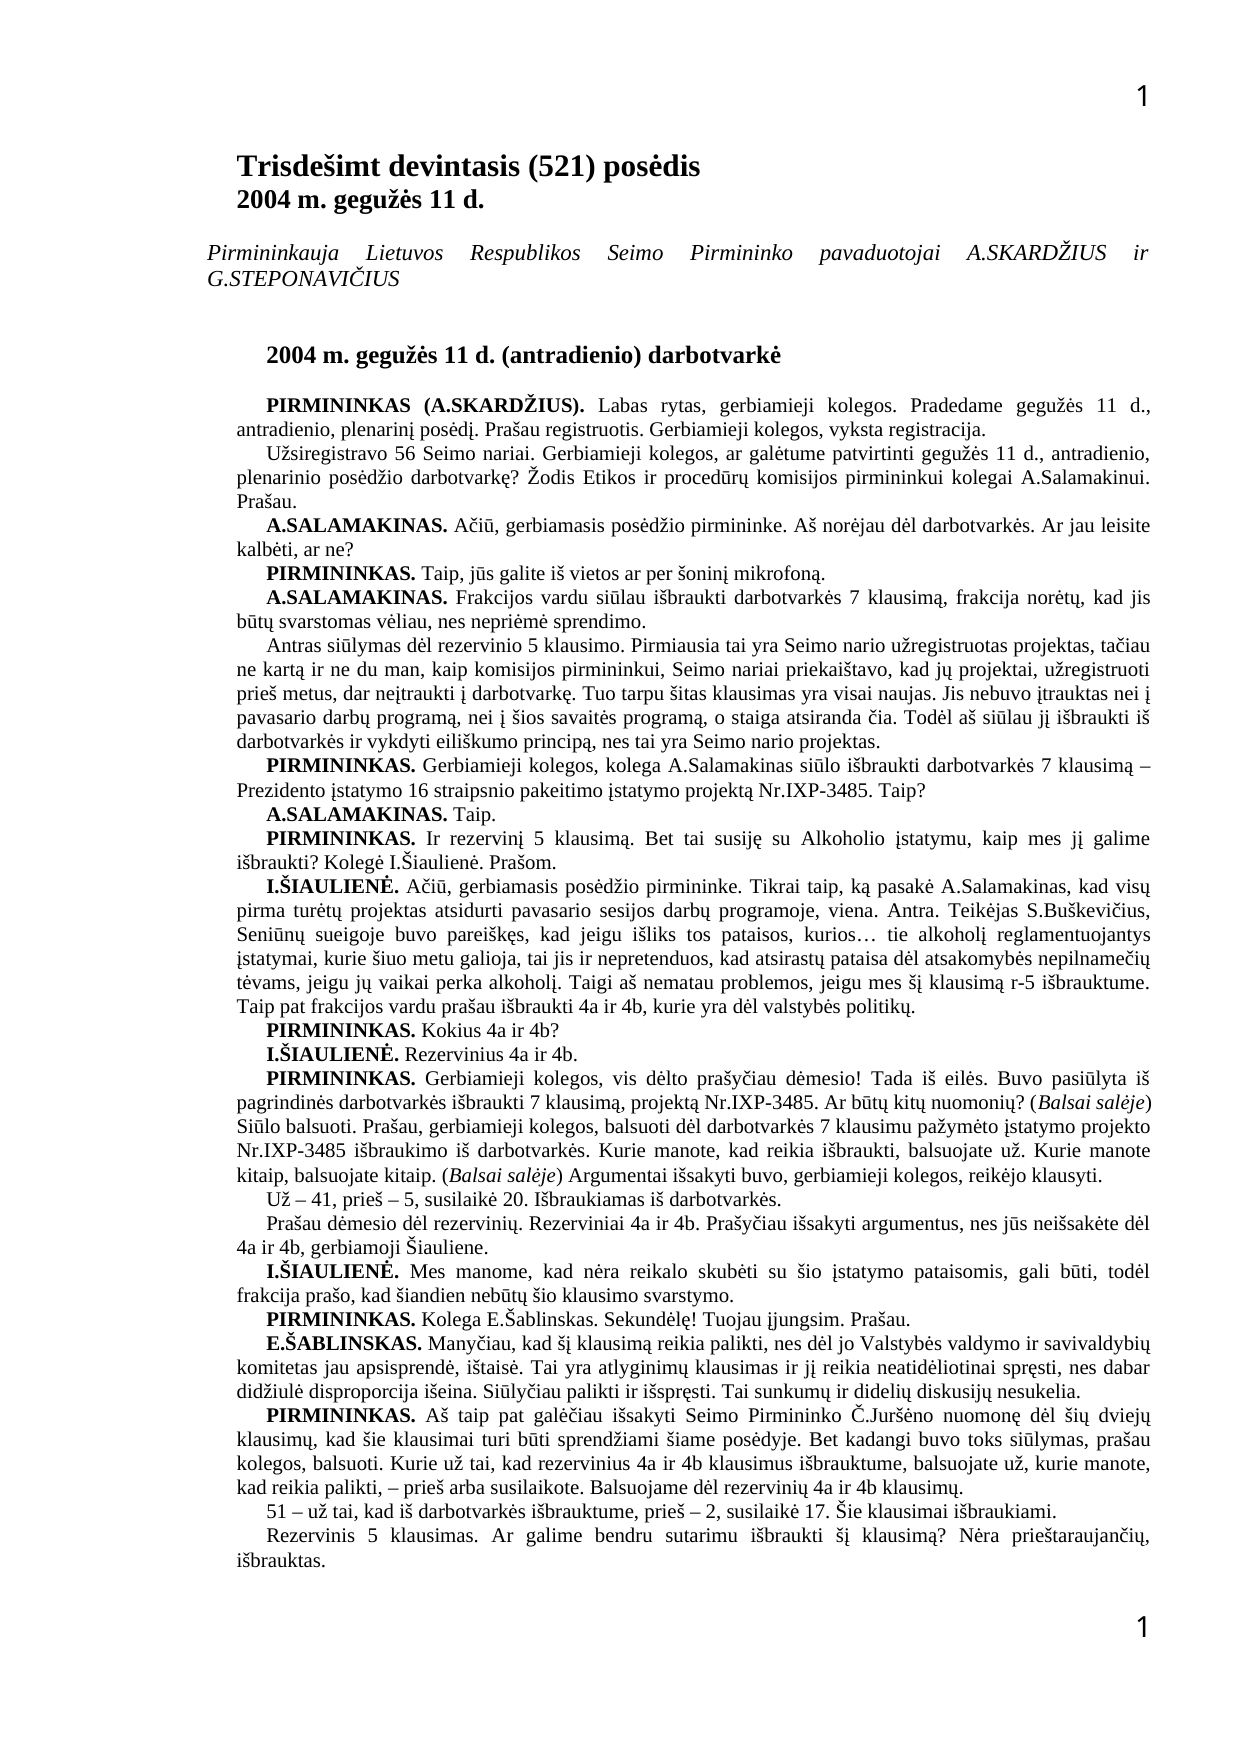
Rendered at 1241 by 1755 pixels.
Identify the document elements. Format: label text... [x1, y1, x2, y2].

text 51 – už tai, kad iš darbotvarkės išbrauktume, prieš – 2, susilaikė 17. Šie klausimai išbraukiami. [236, 1499, 1152, 1523]
text Trisdešimt devintasis (521) posėdis 2004 m. gegužės 11 d. [236, 148, 1152, 215]
text PIRMININKAS (A.SKARDŽIUS). Labas rytas, gerbiamieji kolegos. Pradedame gegužės 11 d., antradienio, plenarinį posėdį. Prašau registruotis. Gerbiamieji kolegos, vyksta registracija. [236, 392, 1152, 441]
text Užsiregistravo 56 Seimo nariai. Gerbiamieji kolegos, ar galėtume patvirtinti gegužės 11 d., antradienio, plenarinio posėdžio darbotvarkę? Žodis Etikos ir procedūrų komisijos pirmininkui kolegai A.Salamakinui. Prašau. [236, 441, 1152, 513]
text Prašau dėmesio dėl rezervinių. Rezerviniai 4a ir 4b. Prašyčiau išsakyti argumentus, nes jūs neišsakėte dėl 4a ir 4b, gerbiamoji Šiauliene. [236, 1211, 1152, 1259]
text Pirmininkauja Lietuvos Respublikos Seimo Pirmininko pavaduotojai A.SKARDŽIUS ir G.STEPONAVIČIUS [207, 239, 1152, 292]
text Rezervinis 5 klausimas. Ar galime bendru sutarimu išbraukti šį klausimą? Nėra prieštaraujančių, išbrauktas. [236, 1523, 1152, 1572]
text Antras siūlymas dėl rezervinio 5 klausimo. Pirmiausia tai yra Seimo nario užregistruotas projektas, tačiau ne kartą ir ne du man, kaip komisijos pirmininkui, Seimo nariai priekaištavo, kad jų projektai, užregistruoti prieš metus, dar neįtraukti į darbotvarkę. Tuo tarpu šitas klausimas yra visai naujas. Jis nebuvo įtrauktas nei į pavasario darbų programą, nei į šios savaitės programą, o staiga atsiranda čia. Todėl aš siūlau jį išbraukti iš darbotvarkės ir vykdyti eiliškumo principą, nes tai yra Seimo nario projektas. [236, 633, 1152, 753]
text I.ŠIAULIENĖ. Ačiū, gerbiamasis posėdžio pirmininke. Tikrai taip, ką pasakė A.Salamakinas, kad visų pirma turėtų projektas atsidurti pavasario sesijos darbų programoje, viena. Antra. Teikėjas S.Buškevičius, Seniūnų sueigoje buvo pareiškęs, kad jeigu išliks tos pataisos, kurios… tie alkoholį reglamentuojantys įstatymai, kurie šiuo metu galioja, tai jis ir nepretenduos, kad atsirastų pataisa dėl atsakomybės nepilnamečių tėvams, jeigu jų vaikai perka alkoholį. Taigi aš nematau problemos, jeigu mes šį klausimą r-5 išbrauktume. Taip pat frakcijos vardu prašau išbraukti 4a ir 4b, kurie yra dėl valstybės politikų. [236, 874, 1152, 1018]
text I.ŠIAULIENĖ. Rezervinius 4a ir 4b. [236, 1042, 1152, 1066]
text PIRMININKAS. Gerbiamieji kolegos, kolega A.Salamakinas siūlo išbraukti darbotvarkės 7 klausimą – Prezidento įstatymo 16 straipsnio pakeitimo įstatymo projektą Nr.IXP-3485. Taip? [236, 753, 1152, 802]
text I.ŠIAULIENĖ. Mes manome, kad nėra reikalo skubėti su šio įstatymo pataisomis, gali būti, todėl frakcija prašo, kad šiandien nebūtų šio klausimo svarstymo. [236, 1259, 1152, 1307]
text A.SALAMAKINAS. Frakcijos vardu siūlau išbraukti darbotvarkės 7 klausimą, frakcija norėtų, kad jis būtų svarstomas vėliau, nes nepriėmė sprendimo. [236, 585, 1152, 633]
text PIRMININKAS. Aš taip pat galėčiau išsakyti Seimo Pirmininko Č.Juršėno nuomonę dėl šių dviejų klausimų, kad šie klausimai turi būti sprendžiami šiame posėdyje. Bet kadangi buvo toks siūlymas, prašau kolegos, balsuoti. Kurie už tai, kad rezervinius 4a ir 4b klausimus išbrauktume, balsuojate už, kurie manote, kad reikia palikti, – prieš arba susilaikote. Balsuojame dėl rezervinių 4a ir 4b klausimų. [236, 1403, 1152, 1499]
text E.ŠABLINSKAS. Manyčiau, kad šį klausimą reikia palikti, nes dėl jo Valstybės valdymo ir savivaldybių komitetas jau apsisprendė, ištaisė. Tai yra atlyginimų klausimas ir jį reikia neatidėliotinai spręsti, nes dabar didžiulė disproporcija išeina. Siūlyčiau palikti ir išspręsti. Tai sunkumų ir didelių diskusijų nesukelia. [236, 1331, 1152, 1403]
text PIRMININKAS. Kolega E.Šablinskas. Sekundėlę! Tuojau įjungsim. Prašau. [236, 1307, 1152, 1331]
text 2004 m. gegužės 11 d. (antradienio) darbotvarkė [236, 340, 1152, 368]
text A.SALAMAKINAS. Taip. [236, 802, 1152, 826]
text A.SALAMAKINAS. Ačiū, gerbiamasis posėdžio pirmininke. Aš norėjau dėl darbotvarkės. Ar jau leisite kalbėti, ar ne? [236, 513, 1152, 561]
text PIRMININKAS. Taip, jūs galite iš vietos ar per šoninį mikrofoną. [236, 561, 1152, 585]
text PIRMININKAS. Kokius 4a ir 4b? [236, 1018, 1152, 1042]
text Už – 41, prieš – 5, susilaikė 20. Išbraukiamas iš darbotvarkės. [236, 1187, 1152, 1211]
text PIRMININKAS. Gerbiamieji kolegos, vis dėlto prašyčiau dėmesio! Tada iš eilės. Buvo pasiūlyta iš pagrindinės darbotvarkės išbraukti 7 klausimą, projektą Nr.IXP-3485. Ar būtų kitų nuomonių? (Balsai salėje) Siūlo balsuoti. Prašau, gerbiamieji kolegos, balsuoti dėl darbotvarkės 7 klausimu pažymėto įstatymo projekto Nr.IXP-3485 išbraukimo iš darbotvarkės. Kurie manote, kad reikia išbraukti, balsuojate už. Kurie manote kitaip, balsuojate kitaip. (Balsai salėje) Argumentai išsakyti buvo, gerbiamieji kolegos, reikėjo klausyti. [236, 1066, 1152, 1187]
text PIRMININKAS. Ir rezervinį 5 klausimą. Bet tai susiję su Alkoholio įstatymu, kaip mes jį galime išbraukti? Kolegė I.Šiaulienė. Prašom. [236, 826, 1152, 874]
